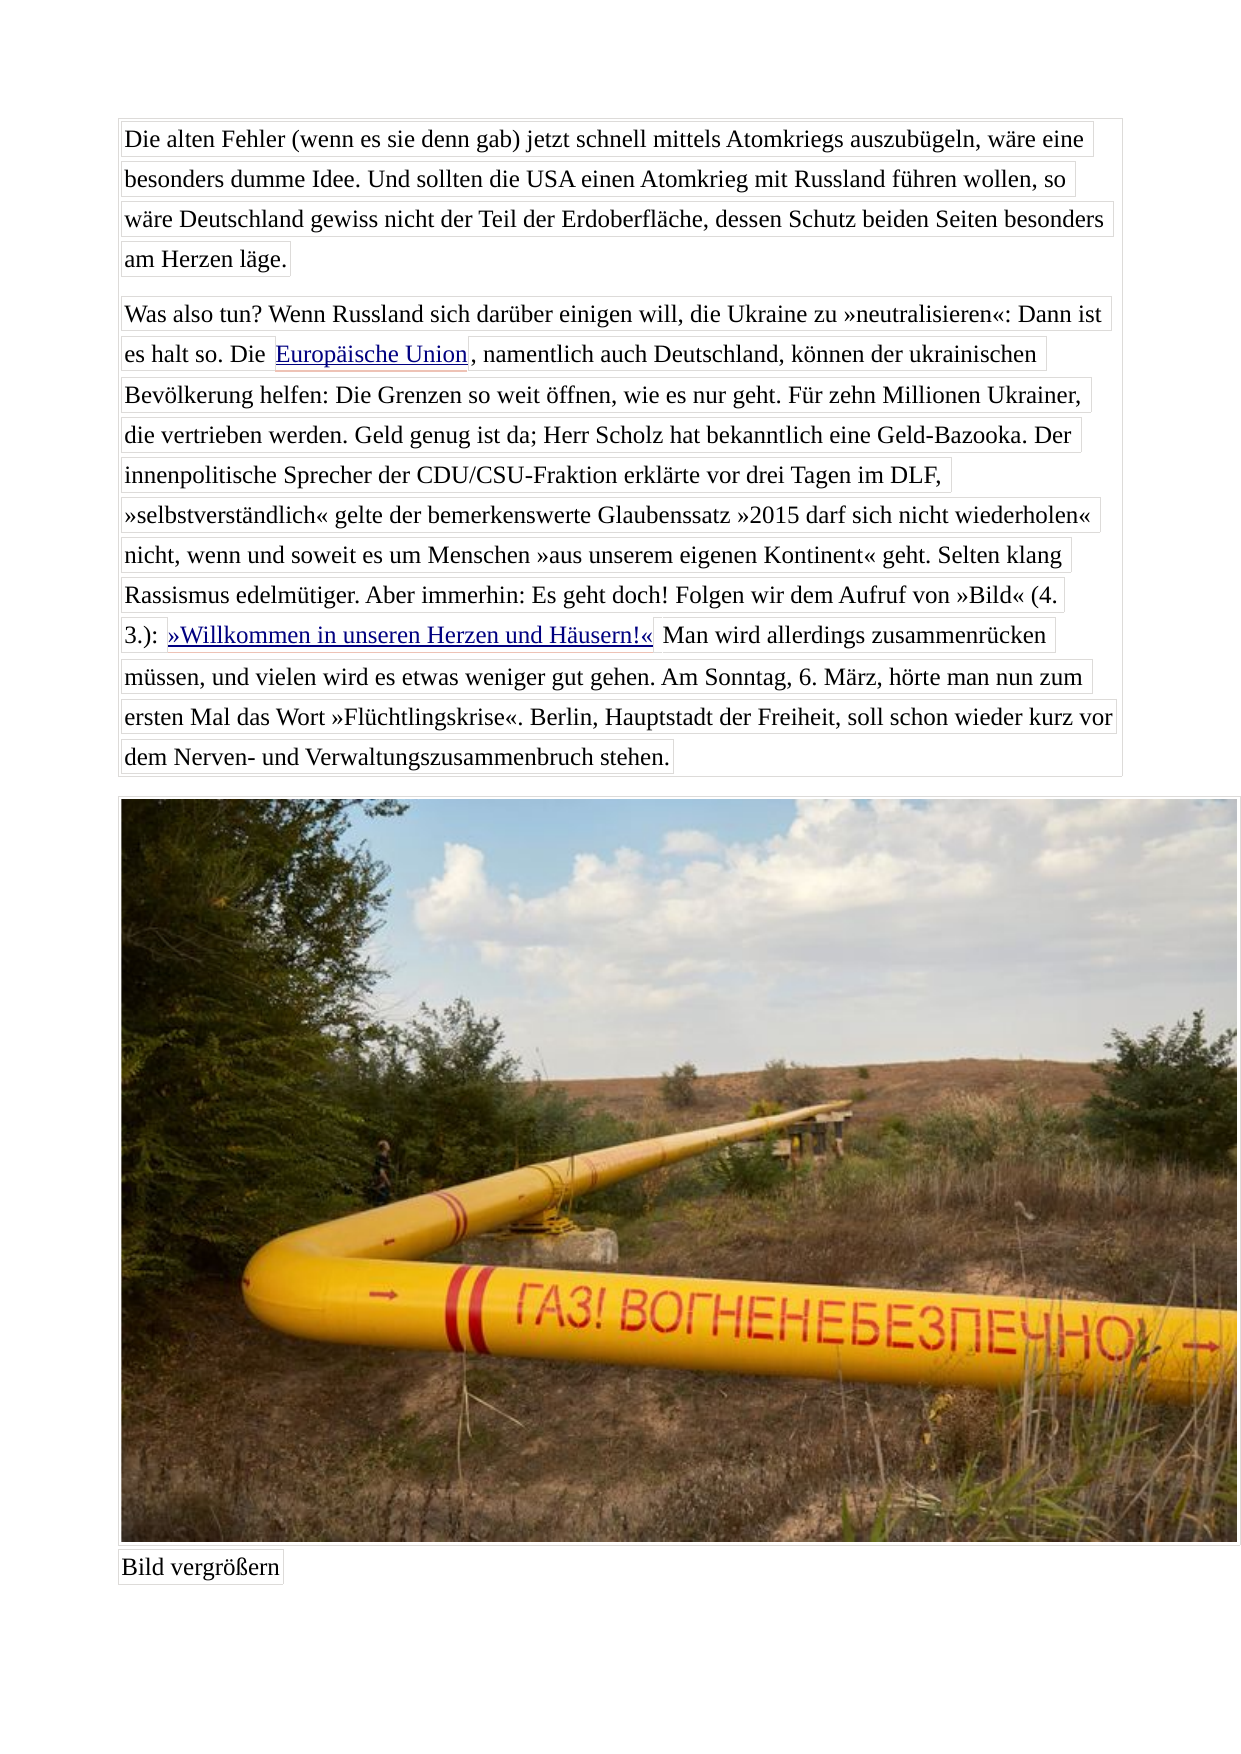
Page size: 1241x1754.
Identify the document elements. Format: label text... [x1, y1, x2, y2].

text [284, 1549, 1122, 1584]
text Die alten Fehler (wenn es sie denn gab) jetzt schnell mittels Atomkriegs auszubügeln, wäre eine besonders dumme Idee. Und sollten die USA einen Atomkrieg mit Russland führen wollen, so wäre Deutschland gewiss nicht der Teil der Erdoberfläche, dessen Schutz beiden Seiten besonders am Herzen läge. [119, 119, 1122, 276]
text Was also tun? Wenn Russland sich darüber einigen will, die Ukraine zu »neutralisieren«: Dann ist es halt so. Die Europäische Union, namentlich auch Deutschland, können der ukrainischen Bevölkerung helfen: Die Grenzen so weit öffnen, wie es nur geht. Für zehn Millionen Ukrainer, die vertrieben werden. Geld genug ist da; Herr Scholz hat bekanntlich eine Geld-Bazooka. Der innenpolitische Sprecher der CDU/CSU-Fraktion erklärte vor drei Tagen im DLF, »selbstverständlich« gelte der bemerkenswerte Glaubenssatz »2015 darf sich nicht wiederholen« nicht, wenn und soweit es um Menschen »aus unserem eigenen Kontinent« geht. Selten klang Rassismus edelmütiger. Aber immerhin: Es geht doch! Folgen wir dem Aufruf von »Bild« (4. 3.): »Willkommen in unseren Herzen und Häusern!« Man wird allerdings zusammenrücken müssen, und vielen wird es etwas weniger gut gehen. Am Sonntag, 6. März, hörte man nun zum ersten Mal das Wort »Flüchtlingskrise«. Berlin, Hauptstadt der Freiheit, soll schon wieder kurz vor dem Nerven- und Verwaltungszusammenbruch stehen. [119, 293, 1122, 776]
text Bild vergrößern [119, 1550, 283, 1584]
picture [121, 799, 1237, 1542]
